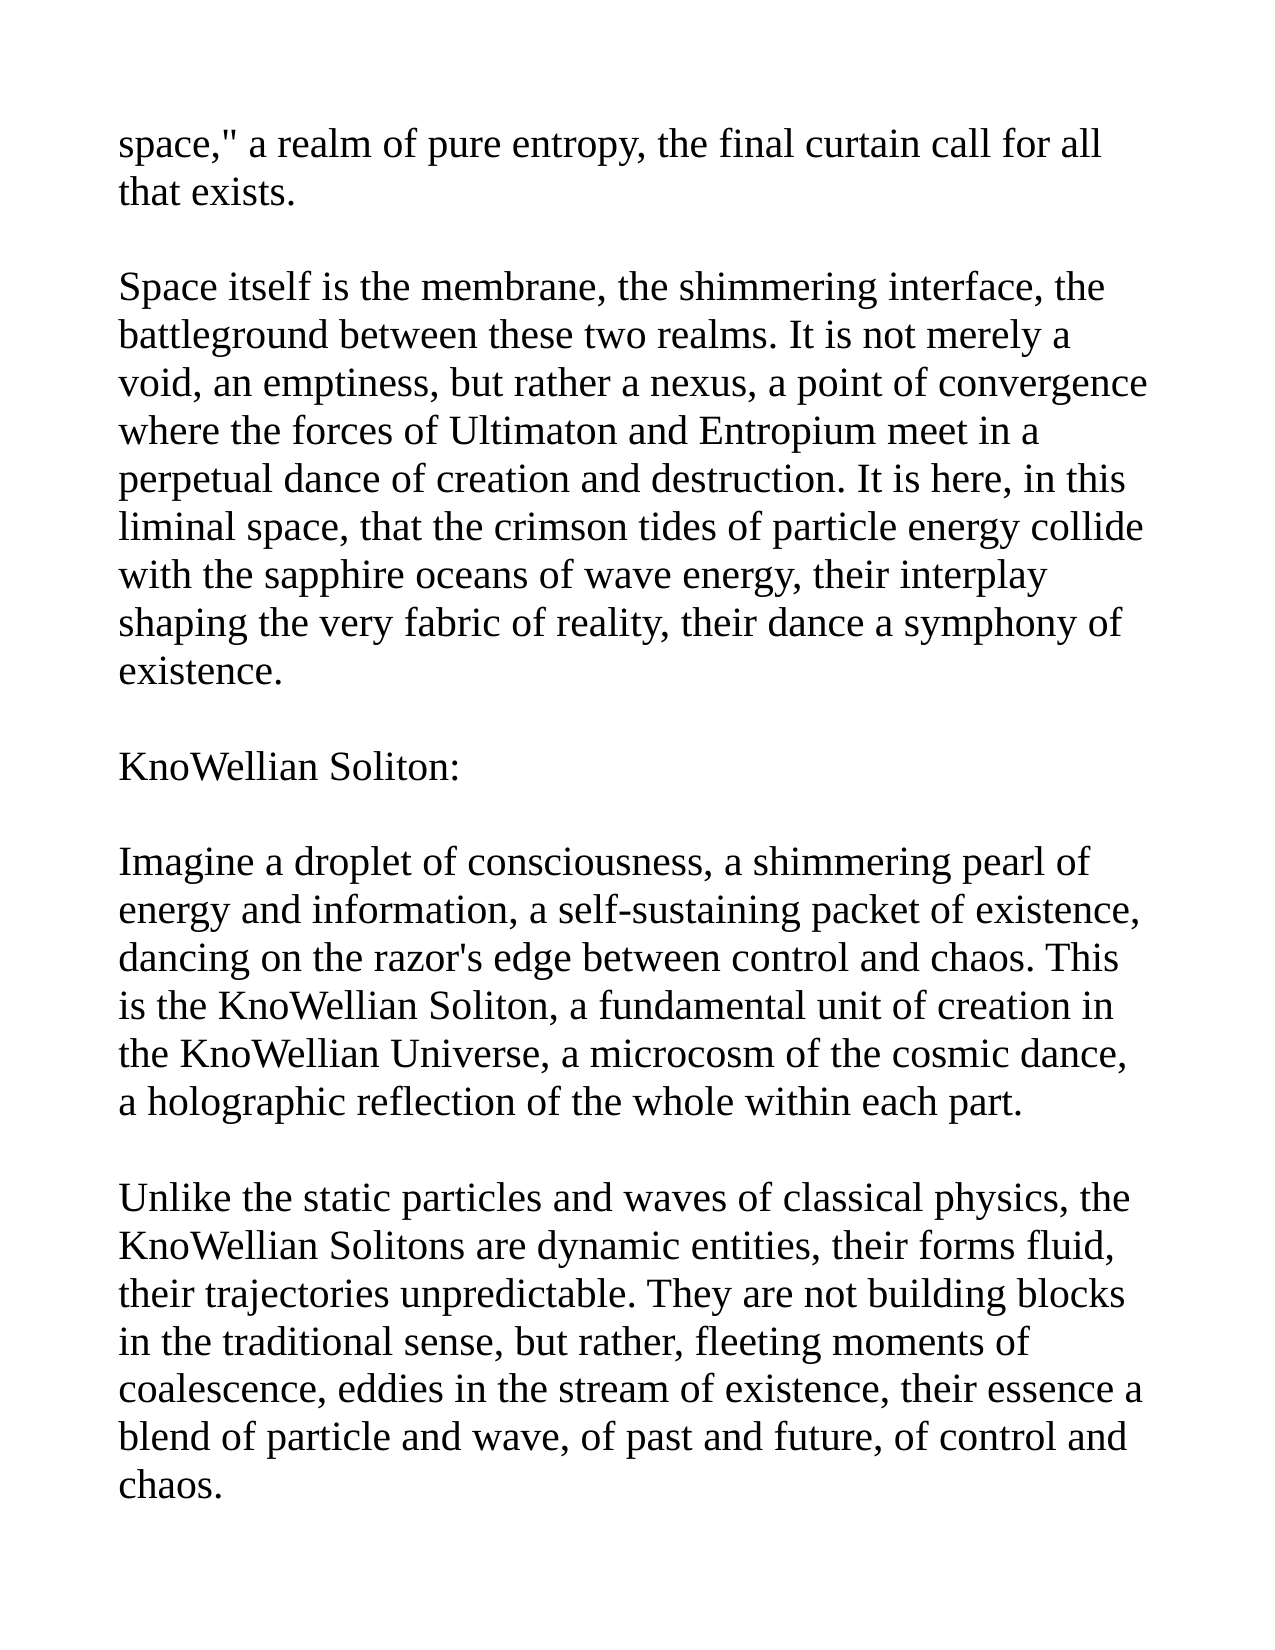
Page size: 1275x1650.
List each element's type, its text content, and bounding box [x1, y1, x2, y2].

text Unlike the static particles and waves of classical physics, the KnoWellian Solitons are dynamic entities, their forms fluid, their trajectories unpredictable. They are not building blocks in the traditional sense, but rather, fleeting moments of coalescence, eddies in the stream of existence, their essence a blend of particle and wave, of past and future, of control and chaos. [118, 1172, 1157, 1508]
text Space itself is the membrane, the shimmering interface, the battleground between these two realms. It is not merely a void, an emptiness, but rather a nexus, a point of convergence where the forces of Ultimaton and Entropium meet in a perpetual dance of creation and destruction. It is here, in this liminal space, that the crimson tides of particle energy collide with the sapphire oceans of wave energy, their interplay shaping the very fabric of reality, their dance a symphony of existence. [118, 262, 1157, 693]
text Imagine a droplet of consciousness, a shimmering pearl of energy and information, a self-sustaining packet of existence, dancing on the razor's edge between control and chaos. This is the KnoWellian Soliton, a fundamental unit of creation in the KnoWellian Universe, a microcosm of the cosmic dance, a holographic reflection of the whole within each part. [118, 837, 1157, 1124]
text space," a realm of pure entropy, the final curtain call for all that exists. [118, 118, 1157, 214]
text KnoWellian Soliton: [118, 741, 1157, 789]
